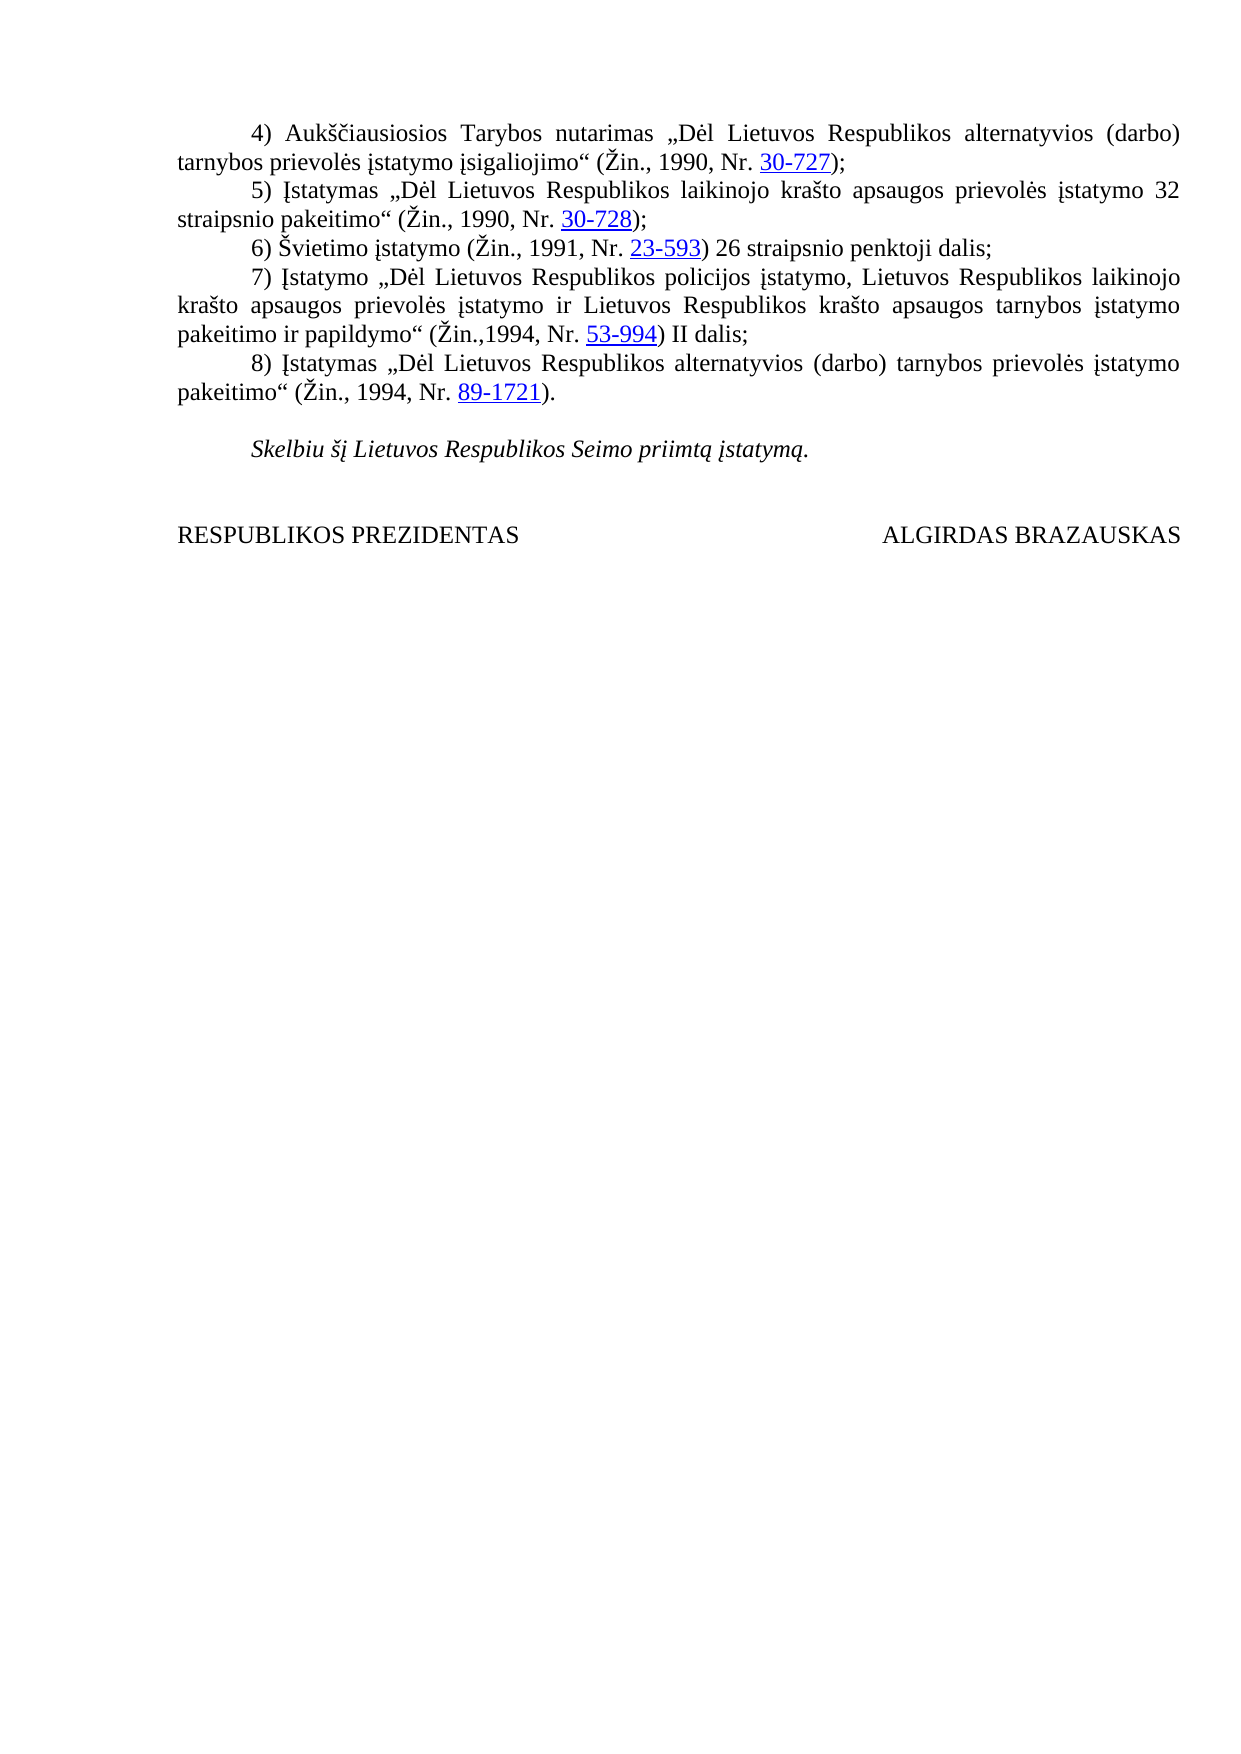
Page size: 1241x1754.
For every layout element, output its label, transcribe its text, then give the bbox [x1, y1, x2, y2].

text 4) Aukščiausiosios Tarybos nutarimas „Dėl Lietuvos Respublikos alternatyvios (darbo) tarnybos prievolės įstatymo įsigaliojimo“ (Žin., 1990, Nr. 30-727); [177, 118, 1181, 176]
text RESPUBLIKOS PREZIDENTAS ALGIRDAS BRAZAUSKAS [177, 521, 1181, 549]
text 5) Įstatymas „Dėl Lietuvos Respublikos laikinojo krašto apsaugos prievolės įstatymo 32 straipsnio pakeitimo“ (Žin., 1990, Nr. 30-728); [177, 176, 1181, 233]
text 6) Švietimo įstatymo (Žin., 1991, Nr. 23-593) 26 straipsnio penktoji dalis; [177, 233, 1181, 262]
text Skelbiu šį Lietuvos Respublikos Seimo priimtą įstatymą. [177, 434, 1181, 463]
text 8) Įstatymas „Dėl Lietuvos Respublikos alternatyvios (darbo) tarnybos prievolės įstatymo pakeitimo“ (Žin., 1994, Nr. 89-1721). [177, 348, 1181, 406]
text 7) Įstatymo „Dėl Lietuvos Respublikos policijos įstatymo, Lietuvos Respublikos laikinojo krašto apsaugos prievolės įstatymo ir Lietuvos Respublikos krašto apsaugos tarnybos įstatymo pakeitimo ir papildymo“ (Žin.,1994, Nr. 53-994) II dalis; [177, 262, 1181, 348]
